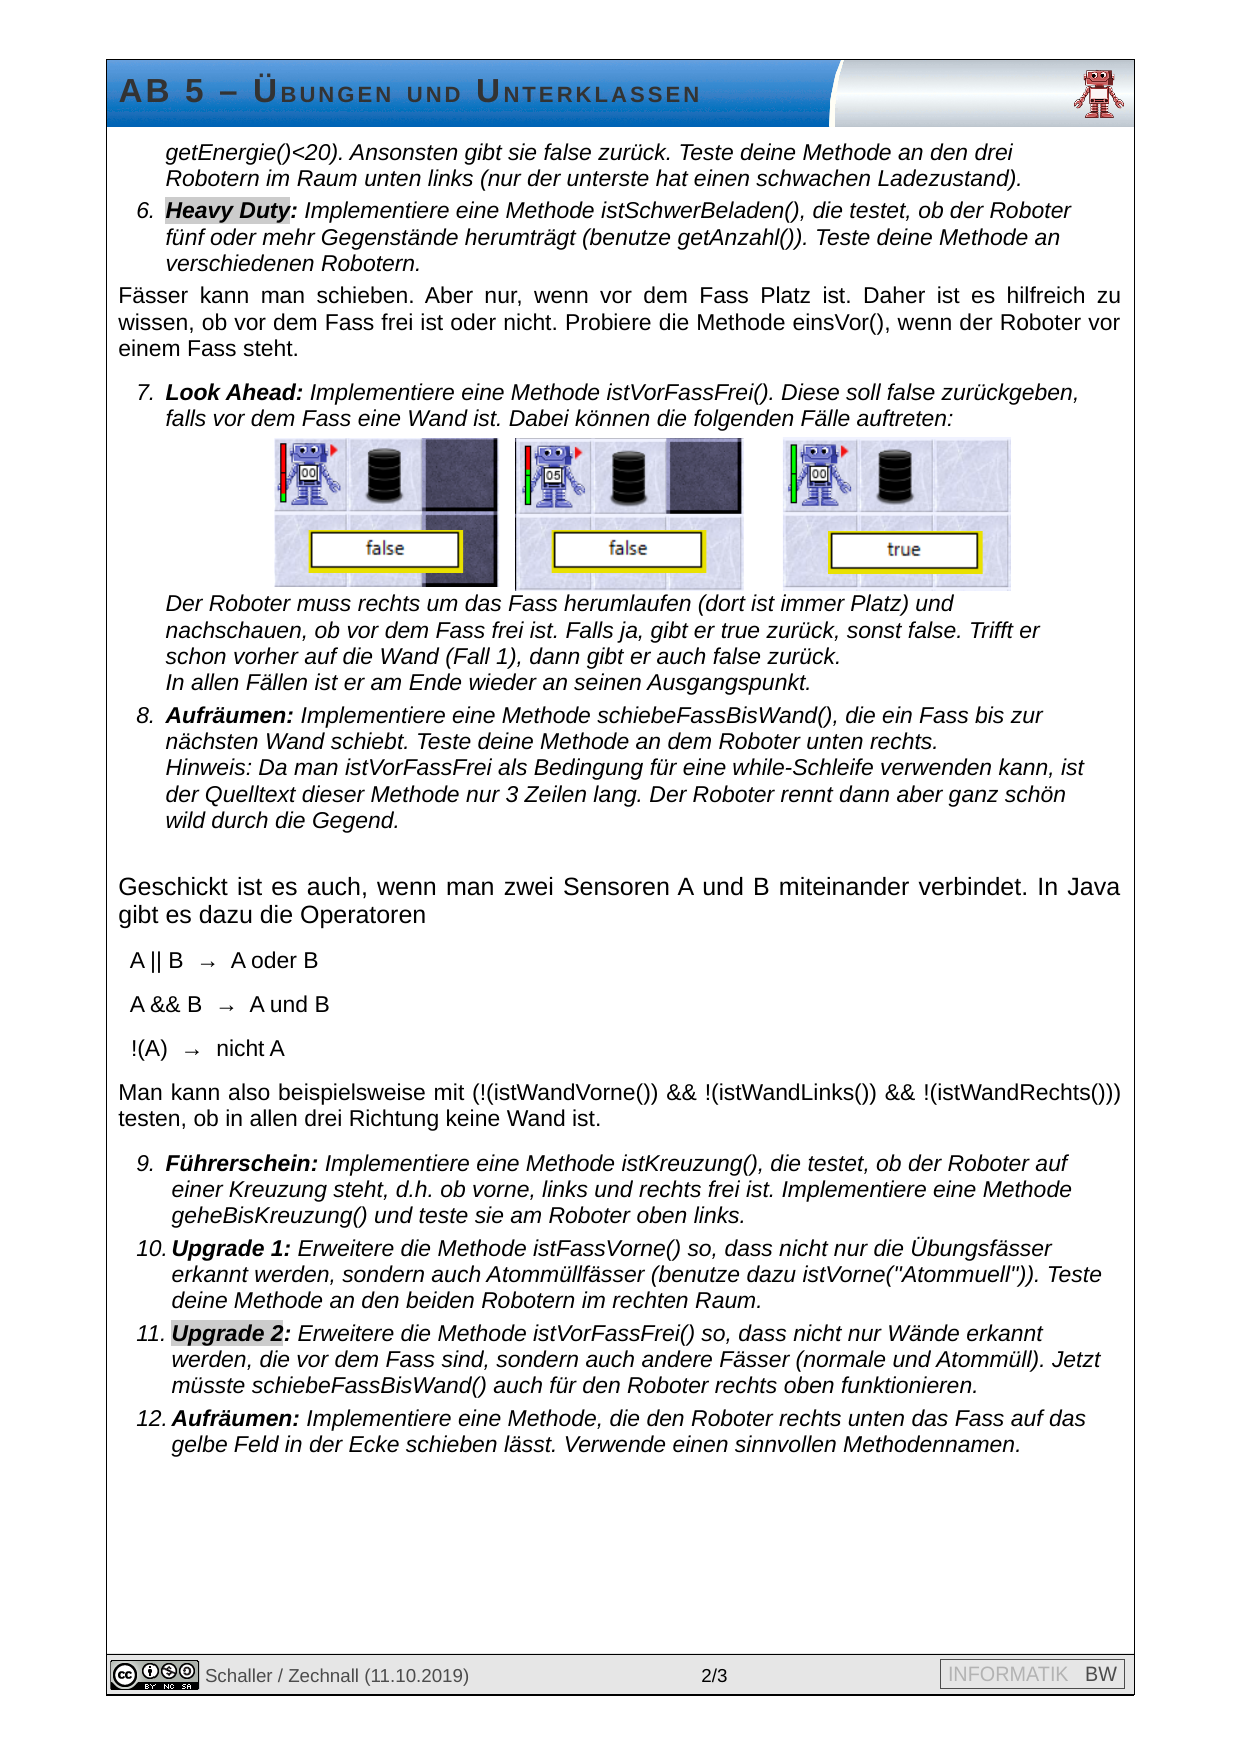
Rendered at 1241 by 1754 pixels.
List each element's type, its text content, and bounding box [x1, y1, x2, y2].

text Man kann also beispielsweise mit (!(istWandVorne()) && !(istWandLinks()) && !(istWandRechts())) testen, ob in allen drei Richtung keine Wand ist. [118, 1079, 1122, 1132]
list Heavy Duty: Implementiere eine Methode istSchwerBeladen(), die testet, ob der Roboter fünf oder mehr Gegenstände herumträgt (benutze getAnzahl()). Teste deine Methode an verschiedenen Robotern. [136, 197, 1104, 276]
picture [110, 1660, 200, 1690]
text A || B → A oder B [118, 947, 1122, 973]
picture [515, 438, 744, 591]
list Der Roboter muss rechts um das Fass herumlaufen (dort ist immer Platz) und nachschauen, ob vor dem Fass frei ist. Falls ja, gibt er true zurück, sonst false. Trifft er schon vorher auf die Wand (Fall 1), dann gibt er auch false zurück. In allen Fällen ist er am Ende wieder an seinen Ausgangspunkt. [136, 438, 1104, 696]
list getEnergie()<20). Ansonsten gibt sie false zurück. Teste deine Methode an den drei Robotern im Raum unten links (nur der unterste hat einen schwachen Ladezustand). [136, 139, 1104, 191]
list Upgrade 1: Erweitere die Methode istFassVorne() so, dass nicht nur die Übungsfässer erkannt werden, sondern auch Atommüllfässer (benutze dazu istVorne(''Atommuell'')). Teste deine Methode an den beiden Robotern im rechten Raum. [136, 1234, 1104, 1313]
text A && B → A und B [118, 991, 1122, 1017]
text Geschickt ist es auch, wenn man zwei Sensoren A und B miteinander verbindet. In Java gibt es dazu die Operatoren [118, 872, 1122, 929]
list Aufräumen: Implementiere eine Methode, die den Roboter rechts unten das Fass auf das gelbe Feld in der Ecke schieben lässt. Verwende einen sinnvollen Methodennamen. [136, 1404, 1104, 1457]
list Führerschein: Implementiere eine Methode istKreuzung(), die testet, ob der Roboter auf einer Kreuzung steht, d.h. ob vorne, links und rechts frei ist. Implementiere eine Methode geheBisKreuzung() und teste sie am Roboter oben links. [136, 1149, 1104, 1228]
text !(A) → nicht A [118, 1035, 1122, 1061]
picture [107, 60, 1134, 127]
list Aufräumen: Implementiere eine Methode schiebeFassBisWand(), die ein Fass bis zur nächsten Wand schiebt. Teste deine Methode an dem Roboter unten rechts. Hinweis: Da man istVorFassFrei als Bedingung für eine while-Schleife verwenden kann, ist der Quelltext dieser Methode nur 3 Zeilen lang. Der Roboter rennt dann aber ganz schön wild durch die Gegend. [136, 702, 1104, 833]
text Fässer kann man schieben. Aber nur, wenn vor dem Fass Platz ist. Daher ist es hilfreich zu wissen, ob vor dem Fass frei ist oder nicht. Probiere die Methode einsVor(), wenn der Roboter vor einem Fass steht. [118, 282, 1122, 361]
list Upgrade 2: Erweitere die Methode istVorFassFrei() so, dass nicht nur Wände erkannt werden, die vor dem Fass sind, sondern auch andere Fässer (normale und Atommüll). Jetzt müsste schiebeFassBisWand() auch für den Roboter rechts oben funktionieren. [136, 1319, 1104, 1398]
picture [782, 437, 1011, 591]
list Look Ahead: Implementiere eine Methode istVorFassFrei(). Diese soll false zurückgeben, falls vor dem Fass eine Wand ist. Dabei können die folgenden Fälle auftreten: [136, 379, 1104, 432]
picture [274, 438, 500, 587]
